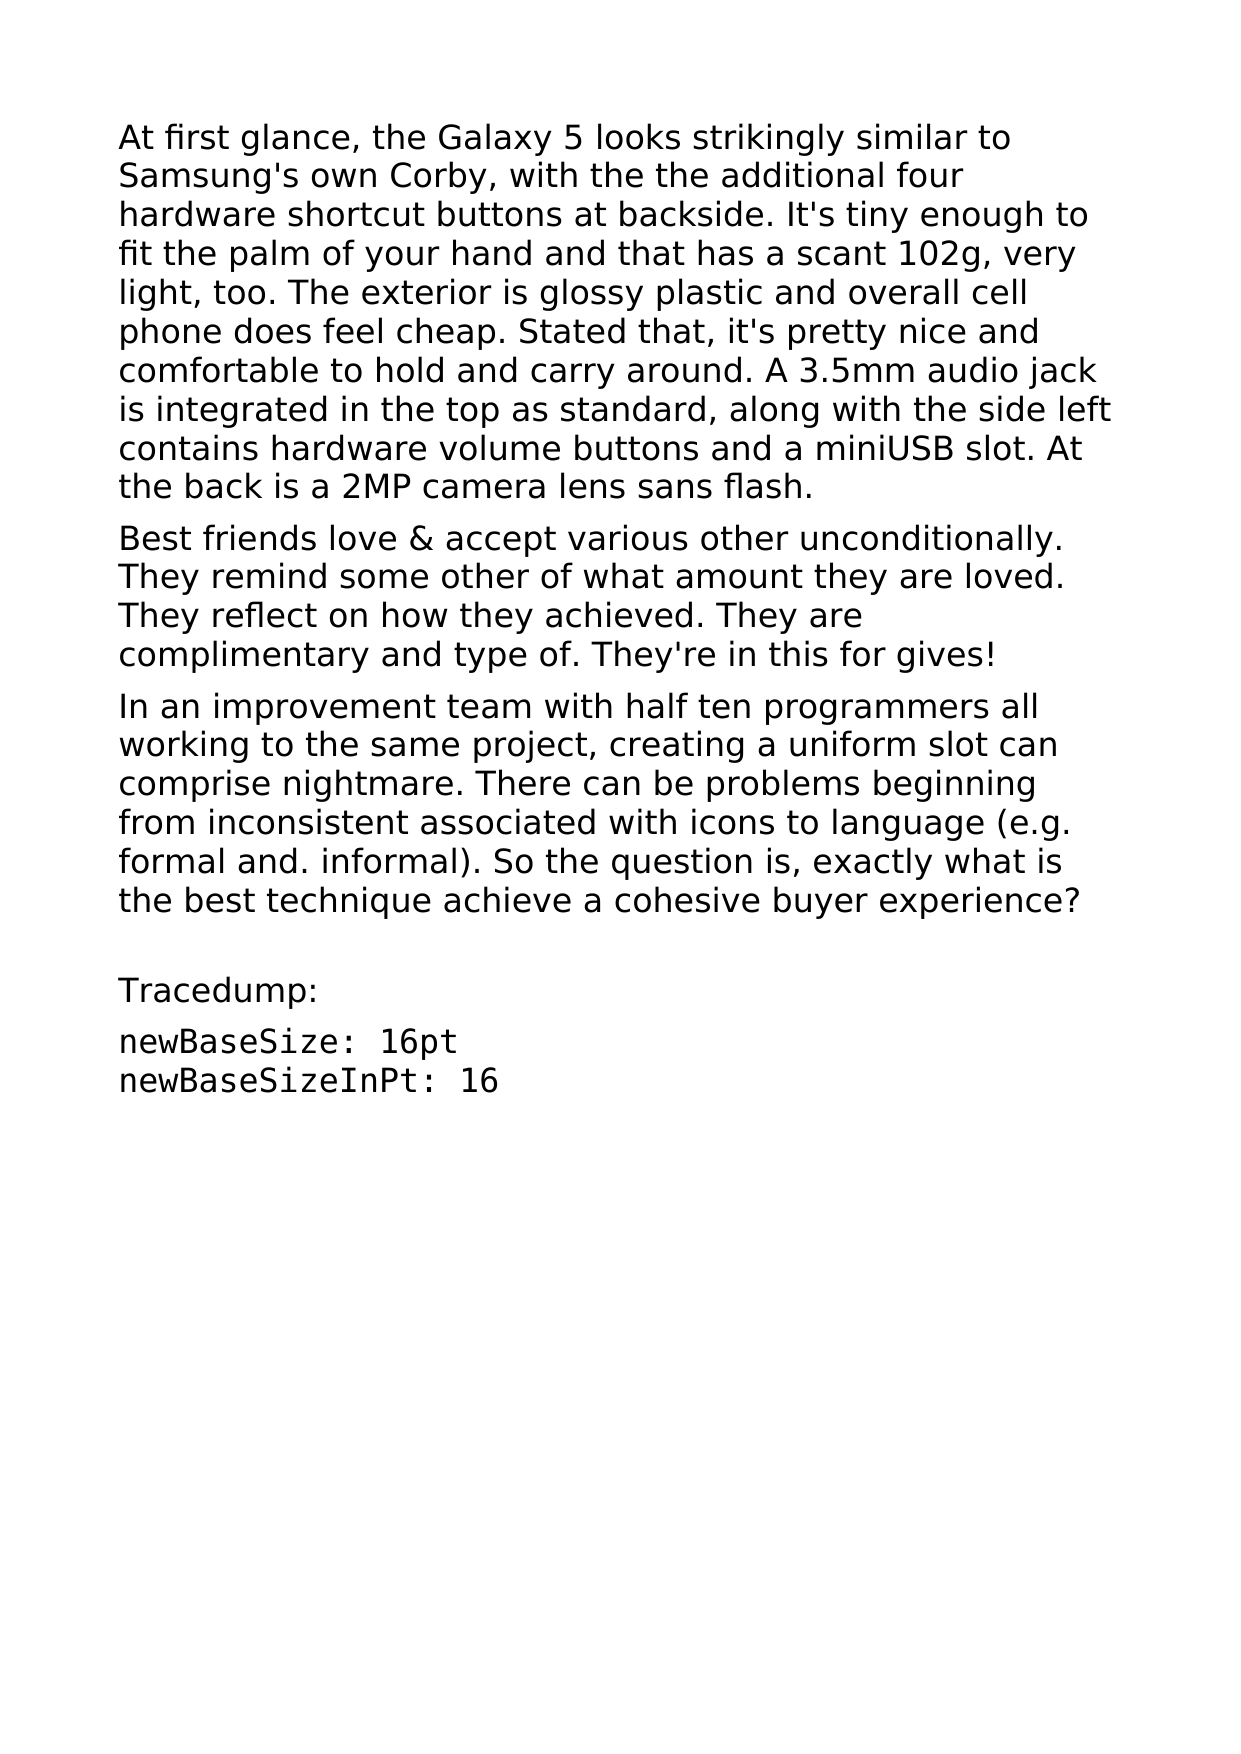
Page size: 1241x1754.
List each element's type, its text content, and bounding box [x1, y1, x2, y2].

text In an improvement team with half ten programmers all working to the same project, creating a uniform slot can comprise nightmare. There can be problems beginning from inconsistent associated with icons to language (e.g. formal and. informal). So the question is, exactly what is the best technique achieve a cohesive buyer experience? [118, 687, 1122, 920]
text At first glance, the Galaxy 5 looks strikingly similar to Samsung's own Corby, with the the additional four hardware shortcut buttons at backside. It's tiny enough to fit the palm of your hand and that has a scant 102g, very light, too. The exterior is glossy plastic and overall cell phone does feel cheap. Stated that, it's pretty nice and comfortable to hold and carry around. A 3.5mm audio jack is integrated in the top as standard, along with the side left contains hardware volume buttons and a miniUSB slot. At the back is a 2MP camera lens sans flash. [118, 118, 1122, 507]
text Tracedump: [118, 933, 1122, 1010]
text newBaseSize: 16pt newBaseSizeInPt: 16 [118, 1023, 1122, 1101]
text Best friends love & accept various other unconditionally. They remind some other of what amount they are loved. They reflect on how they achieved. They are complimentary and type of. They're in this for gives! [118, 519, 1122, 674]
